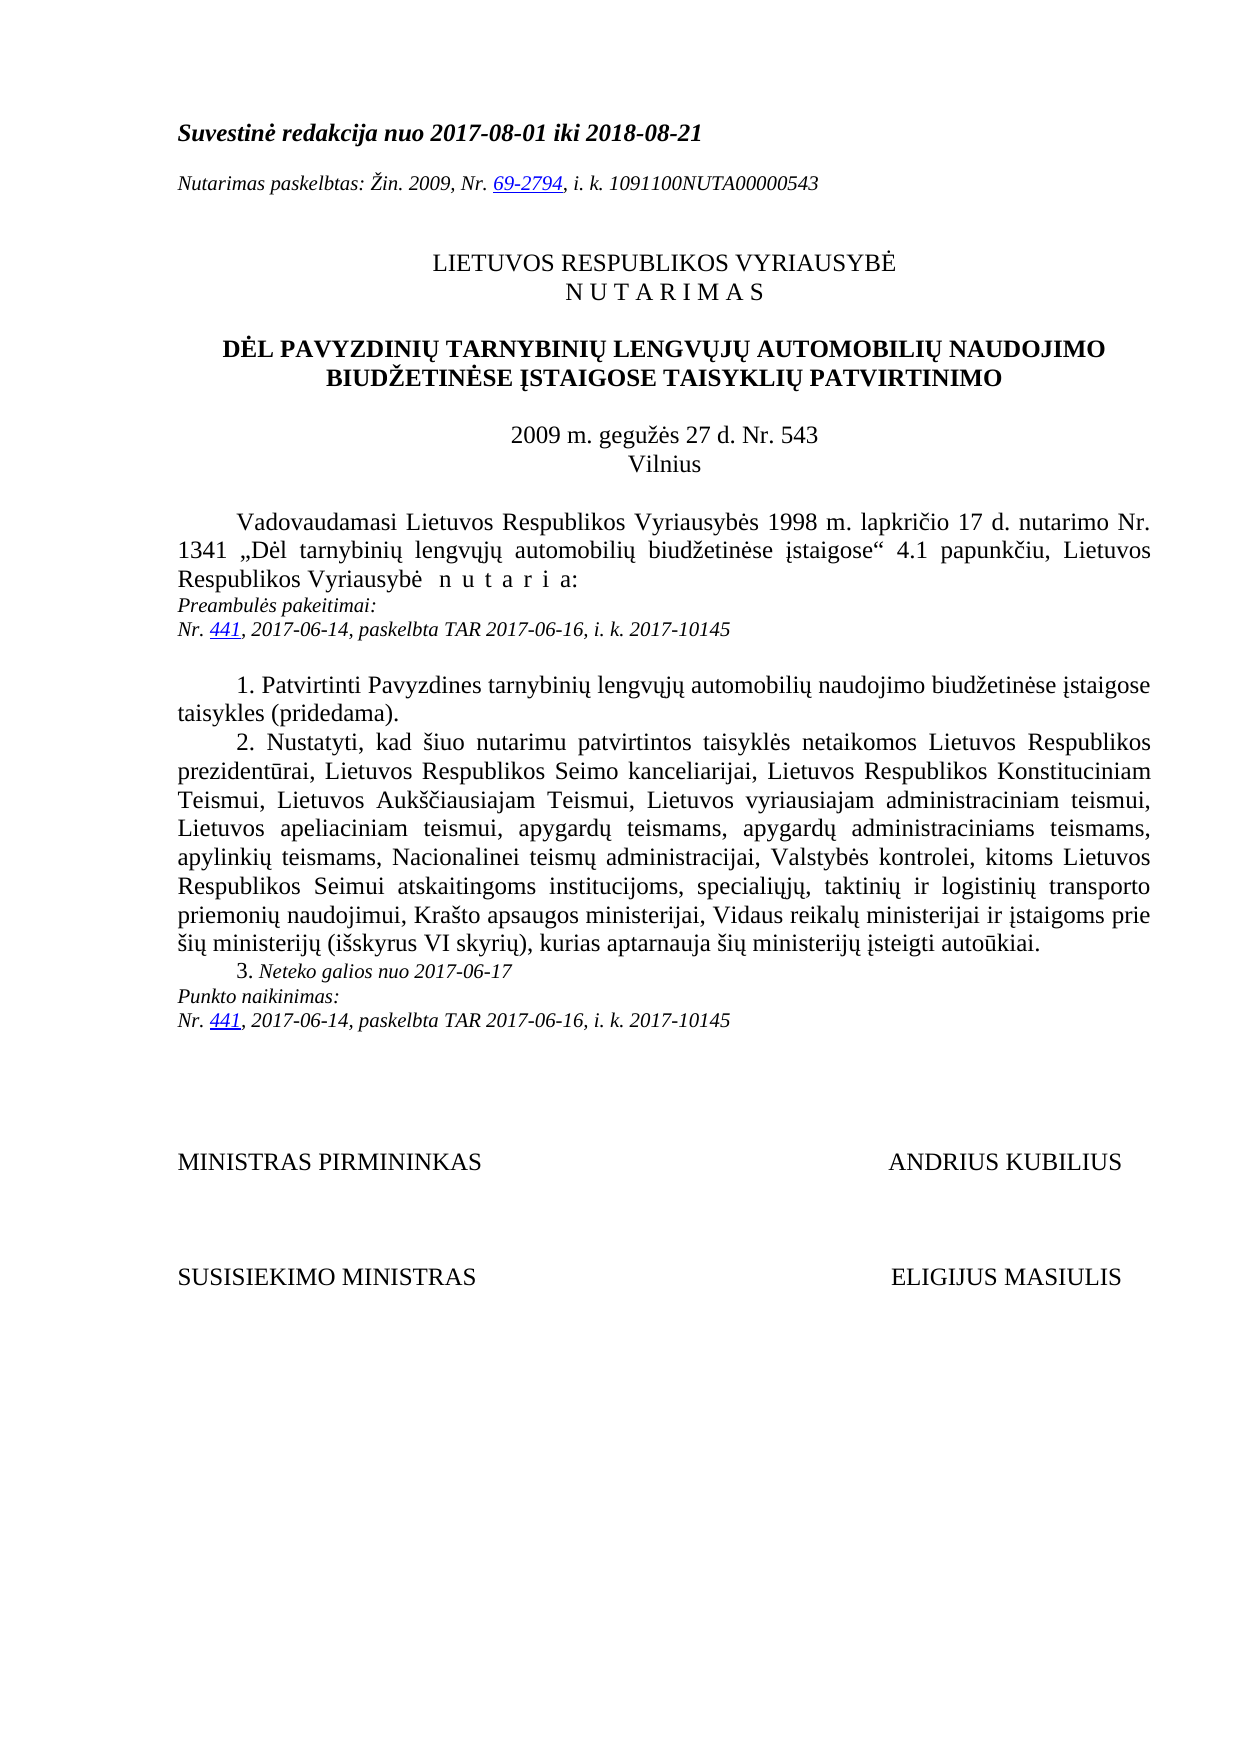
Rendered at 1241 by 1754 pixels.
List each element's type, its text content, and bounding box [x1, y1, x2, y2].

text Nr. 441, 2017-06-14, paskelbta TAR 2017-06-16, i. k. 2017-10145 [177, 1008, 1152, 1032]
text DĖL PAVYZDINIŲ TARNYBINIŲ LENGVŲJŲ AUTOMOBILIŲ NAUDOJIMO BIUDŽETINĖSE ĮSTAIGOSE TAISYKLIŲ PATVIRTINIMO [177, 334, 1152, 392]
text Vadovaudamasi Lietuvos Respublikos Vyriausybės 1998 m. lapkričio 17 d. nutarimo Nr. 1341 „Dėl tarnybinių lengvųjų automobilių biudžetinėse įstaigose“ 4.1 papunkčiu, Lietuvos Respublikos Vyriausybė nutaria: [177, 507, 1152, 593]
text Lietuvos Respublikos Vyriausybė [177, 248, 1152, 277]
text 2009 m. gegužės 27 d. Nr. 543 [177, 420, 1152, 449]
text 3. Neteko galios nuo 2017-06-17 [177, 957, 1152, 983]
text MINISTRAS PIRMININKAS ANDRIUS KUBILIUS [177, 1147, 1152, 1175]
text Vilnius [177, 449, 1152, 478]
text Nr. 441, 2017-06-14, paskelbta TAR 2017-06-16, i. k. 2017-10145 [177, 617, 1152, 641]
text Preambulės pakeitimai: [177, 593, 1152, 617]
text 1. Patvirtinti Pavyzdines tarnybinių lengvųjų automobilių naudojimo biudžetinėse įstaigose taisykles (pridedama). [177, 670, 1152, 727]
text NUTARIMAS [177, 277, 1152, 305]
text SUSISIEKIMO MINISTRAS ELIGIJUS MASIULIS [177, 1262, 1152, 1290]
text Suvestinė redakcija nuo 2017-08-01 iki 2018-08-21 [177, 118, 1152, 147]
text 2. Nustatyti, kad šiuo nutarimu patvirtintos taisyklės netaikomos Lietuvos Respublikos prezidentūrai, Lietuvos Respublikos Seimo kanceliarijai, Lietuvos Respublikos Konstituciniam Teismui, Lietuvos Aukščiausiajam Teismui, Lietuvos vyriausiajam administraciniam teismui, Lietuvos apeliaciniam teismui, apygardų teismams, apygardų administraciniams teismams, apylinkių teismams, Nacionalinei teismų administracijai, Valstybės kontrolei, kitoms Lietuvos Respublikos Seimui atskaitingoms institucijoms, specialiųjų, taktinių ir logistinių transporto priemonių naudojimui, Krašto apsaugos ministerijai, Vidaus reikalų ministerijai ir įstaigoms prie šių ministerijų (išskyrus VI skyrių), kurias aptarnauja šių ministerijų įsteigti autoūkiai. [177, 727, 1152, 957]
text Nutarimas paskelbtas: Žin. 2009, Nr. 69-2794, i. k. 1091100NUTA00000543 [177, 171, 1152, 195]
text Punkto naikinimas: [177, 983, 1152, 1008]
